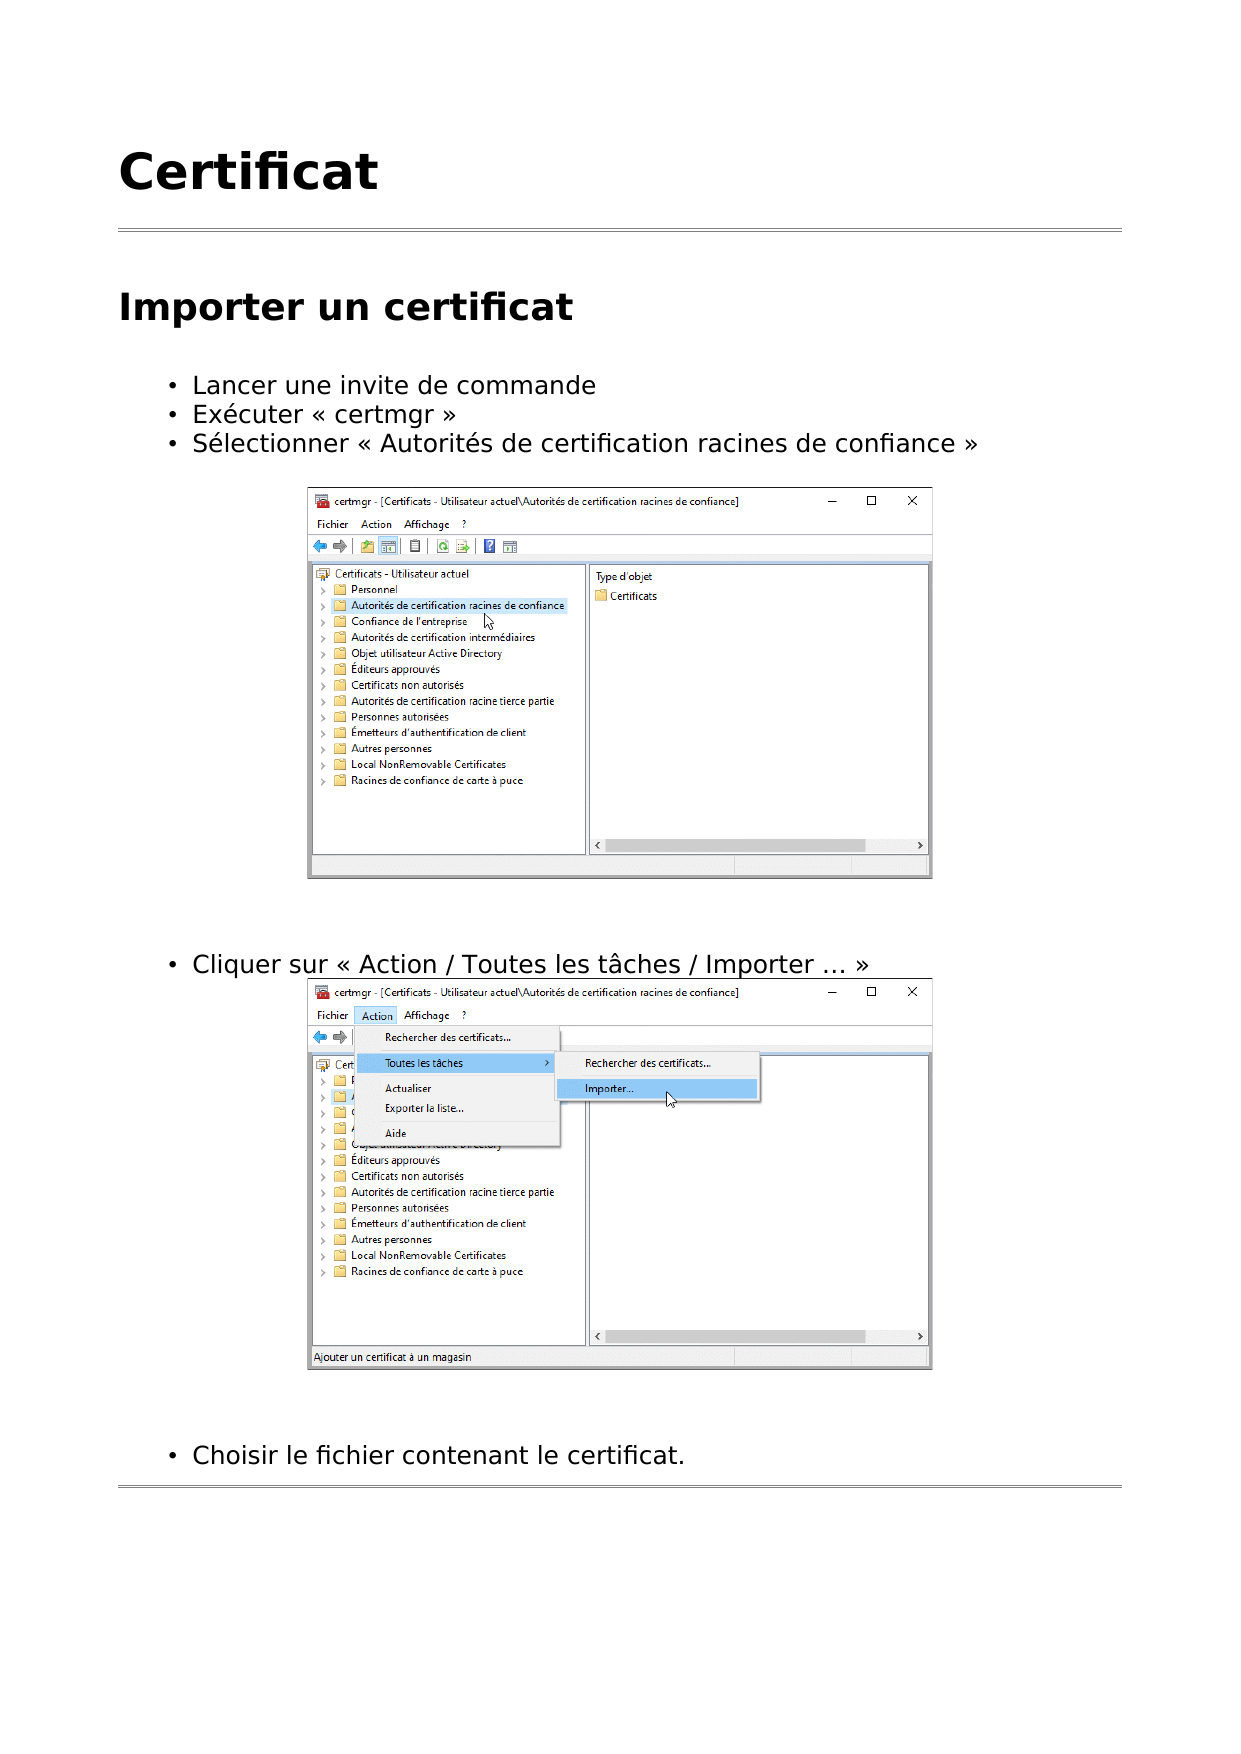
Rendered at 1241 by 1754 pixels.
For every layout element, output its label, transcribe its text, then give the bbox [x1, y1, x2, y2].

list Choisir le fichier contenant le certificat. [177, 1441, 1122, 1470]
list Cliquer sur « Action / Toutes les tâches / Importer … » [177, 950, 1122, 979]
picture [307, 978, 933, 1370]
subtitle Certificat [118, 143, 1122, 201]
subtitle Importer un certificat [118, 285, 1122, 329]
list Lancer une invite de commande [177, 371, 1122, 400]
picture [307, 487, 933, 879]
list Sélectionner « Autorités de certification racines de confiance » [177, 429, 1122, 458]
list Exécuter « certmgr » [177, 400, 1122, 429]
